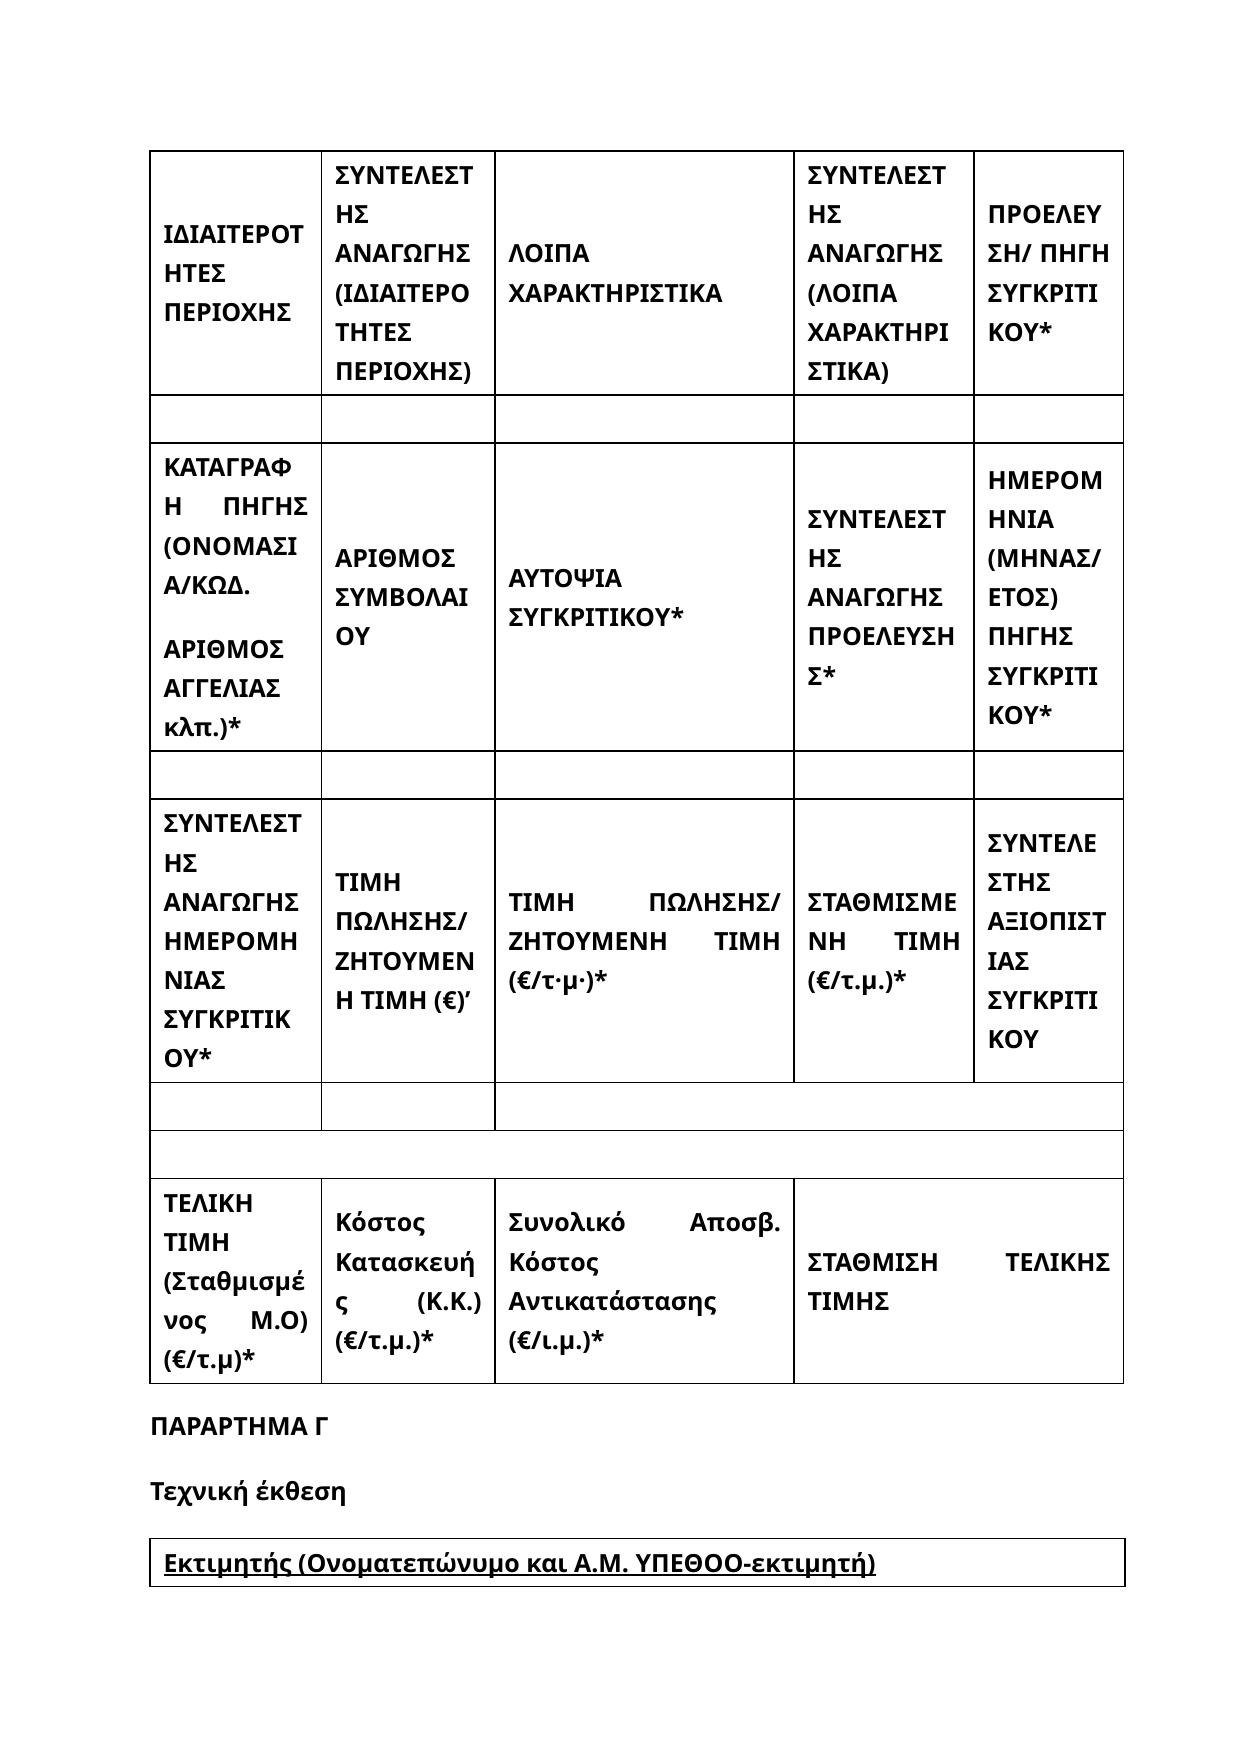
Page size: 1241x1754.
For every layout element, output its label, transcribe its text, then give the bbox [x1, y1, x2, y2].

text ΠΑΡΑΡΤΗΜΑ Γ [150, 1409, 1090, 1443]
table_cell [975, 752, 1123, 798]
table_cell ΣΥΝΤΕΛΕΣΤΗΣ ΑΞΙΟΠΙΣΤΙΑΣ ΣΥΓΚΡΙΤΙΚΟΥ [975, 800, 1123, 1081]
table_cell ΗΜΕΡΟΜΗΝΙΑ (ΜΗΝΑΣ/ΕΤΟΣ) ΠΗΓΗΣ ΣΥΓΚΡΙΤΙΚΟΥ* [975, 444, 1123, 750]
table_cell ΣΤΑΘΜΙΣΜΕΝΗ ΤΙΜΗ (€/τ.μ.)* [795, 800, 973, 1081]
table_cell [496, 1083, 1123, 1129]
table_cell ΤΙΜΗ ΠΩΛΗΣΗΣ/ ΖΗΤΟΥΜΕΝΗ ΤΙΜΗ (€)’ [322, 800, 494, 1081]
table_cell [151, 1083, 321, 1129]
table_cell ΑΡΙΘΜΟΣ ΣΥΜΒΟΛΑΙΟΥ [322, 444, 494, 750]
table_cell [795, 752, 973, 798]
table_cell [151, 396, 321, 442]
table_cell [151, 1131, 1123, 1178]
table_cell [322, 1083, 494, 1129]
table_cell ΣΥΝΤΕΛΕΣΤΗΣ ΑΝΑΓΩΓΗΣ (ΙΔΙΑΙΤΕΡΟΤΗΤΕΣ ΠΕΡΙΟΧΗΣ) [322, 152, 494, 394]
table_cell ΤΕΛΙΚΗ ΤΙΜΗ (Σταθμισμένος Μ.Ο) (€/τ.μ)* [151, 1179, 321, 1382]
text Τεχνική έκθεση [150, 1473, 1090, 1507]
table_cell Συνολικό Αποσβ. Κόστος Αντικατάστασης (€/ι.μ.)* [496, 1179, 793, 1382]
table_cell ΣΥΝΤΕΛΕΣΤΗΣ ΑΝΑΓΩΓΗΣ ΗΜΕΡΟΜΗΝΙΑΣ ΣΥΓΚΡΙΤΙΚΟΥ* [151, 800, 321, 1081]
table_cell ΠΡΟΕΛΕΥΣΗ/ ΠΗΓΗ ΣΥΓΚΡΙΤΙΚΟΥ* [975, 152, 1123, 394]
table_cell Κόστος Κατασκευής (Κ.Κ.) (€/τ.μ.)* [322, 1179, 494, 1382]
table_cell [975, 396, 1123, 442]
table_cell [151, 752, 321, 798]
table_cell ΣΥΝΤΕΛΕΣΤΗΣ ΑΝΑΓΩΓΗΣ (ΛΟΙΠΑ ΧΑΡΑΚΤΗΡΙΣΤΙΚΑ) [795, 152, 973, 394]
table_cell [322, 396, 494, 442]
table_cell ΛΟΙΠΑ ΧΑΡΑΚΤΗΡΙΣΤΙΚΑ [496, 152, 793, 394]
table_header Εκτιμητής (Ονοματεπώνυμο και Α.Μ. ΥΠΕΘΟΟ-εκτιμητή) [151, 1539, 1124, 1586]
table_cell ΣΤΑΘΜΙΣΗ ΤΕΛΙΚΗΣ ΤΙΜΗΣ [795, 1179, 1123, 1382]
table_cell [322, 752, 494, 798]
table_cell [496, 396, 793, 442]
table_cell [496, 752, 793, 798]
table_cell ΙΔΙΑΙΤΕΡΟΤΗΤΕΣ ΠΕΡΙΟΧΗΣ [151, 152, 321, 394]
table_cell ΣΥΝΤΕΛΕΣΤΗΣ ΑΝΑΓΩΓΗΣ ΠΡΟΕΛΕΥΣΗΣ* [795, 444, 973, 750]
table_cell ΑΥΤΟΨΙΑ ΣΥΓΚΡΙΤΙΚΟΥ* [496, 444, 793, 750]
table_cell ΤΙΜΗ ΠΩΛΗΣΗΣ/ ΖΗΤΟΥΜΕΝΗ ΤΙΜΗ (€/τ·μ·)* [496, 800, 793, 1081]
table_cell [795, 396, 973, 442]
table_cell ΚΑΤΑΓΡΑΦΗ ΠΗΓΗΣ (ΟΝΟΜΑΣΙΑ/ΚΩΔ. ΑΡΙΘΜΟΣ ΑΓΓΕΛΙΑΣ κλπ.)* [151, 444, 321, 750]
